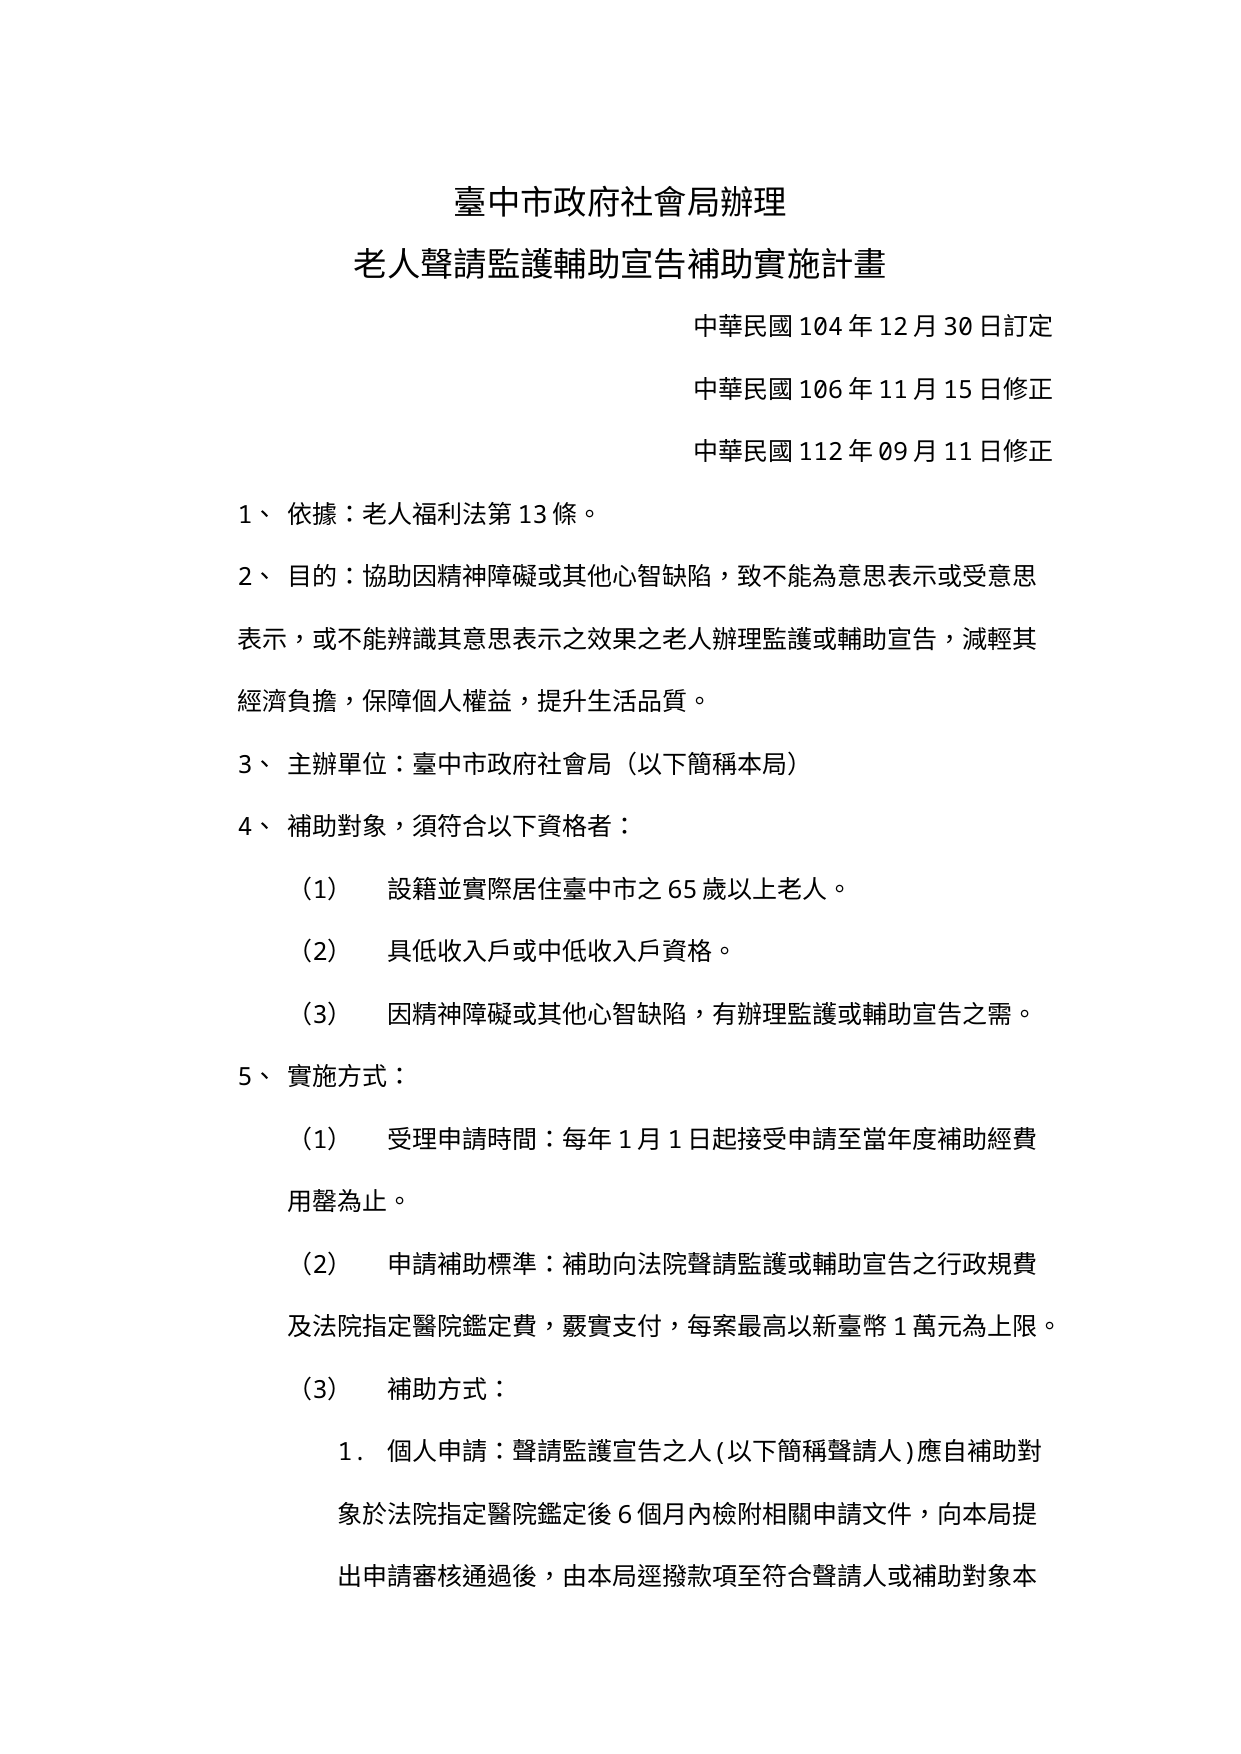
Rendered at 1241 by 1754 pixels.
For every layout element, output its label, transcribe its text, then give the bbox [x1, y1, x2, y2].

list 具低收入戶或中低收入戶資格。 [287, 908, 1053, 971]
text 中華民國112年09月11日修正 [187, 408, 1053, 471]
list 個人申請：聲請監護宣告之人(以下簡稱聲請人)應自補助對象於法院指定醫院鑑定後6個月內檢附相關申請文件，向本局提出申請審核通過後，由本局逕撥款項至符合聲請人或補助對象本 [337, 1408, 1053, 1596]
list 補助對象，須符合以下資格者： [237, 783, 1053, 846]
text 老人聲請監護輔助宣告補助實施計畫 [187, 221, 1053, 283]
list 補助方式： [287, 1346, 1053, 1408]
text 臺中市政府社會局辦理 [187, 158, 1053, 221]
list 設籍並實際居住臺中市之65歲以上老人。 [287, 846, 1053, 908]
list 主辦單位：臺中市政府社會局（以下簡稱本局） [237, 721, 1053, 783]
list 目的：協助因精神障礙或其他心智缺陷，致不能為意思表示或受意思表示，或不能辨識其意思表示之效果之老人辦理監護或輔助宣告，減輕其經濟負擔，保障個人權益，提升生活品質。 [237, 533, 1053, 721]
list 因精神障礙或其他心智缺陷，有辦理監護或輔助宣告之需。 [287, 971, 1053, 1033]
list 實施方式： [237, 1033, 1053, 1096]
text 中華民國106年11月15日修正 [187, 346, 1053, 408]
list 申請補助標準：補助向法院聲請監護或輔助宣告之行政規費及法院指定醫院鑑定費，覈實支付，每案最高以新臺幣1萬元為上限。 [287, 1221, 1053, 1346]
text 中華民國104年12月30日訂定 [187, 283, 1053, 346]
list 依據：老人福利法第13條。 [237, 471, 1053, 533]
list 受理申請時間：每年1月1日起接受申請至當年度補助經費用罄為止。 [287, 1096, 1053, 1221]
